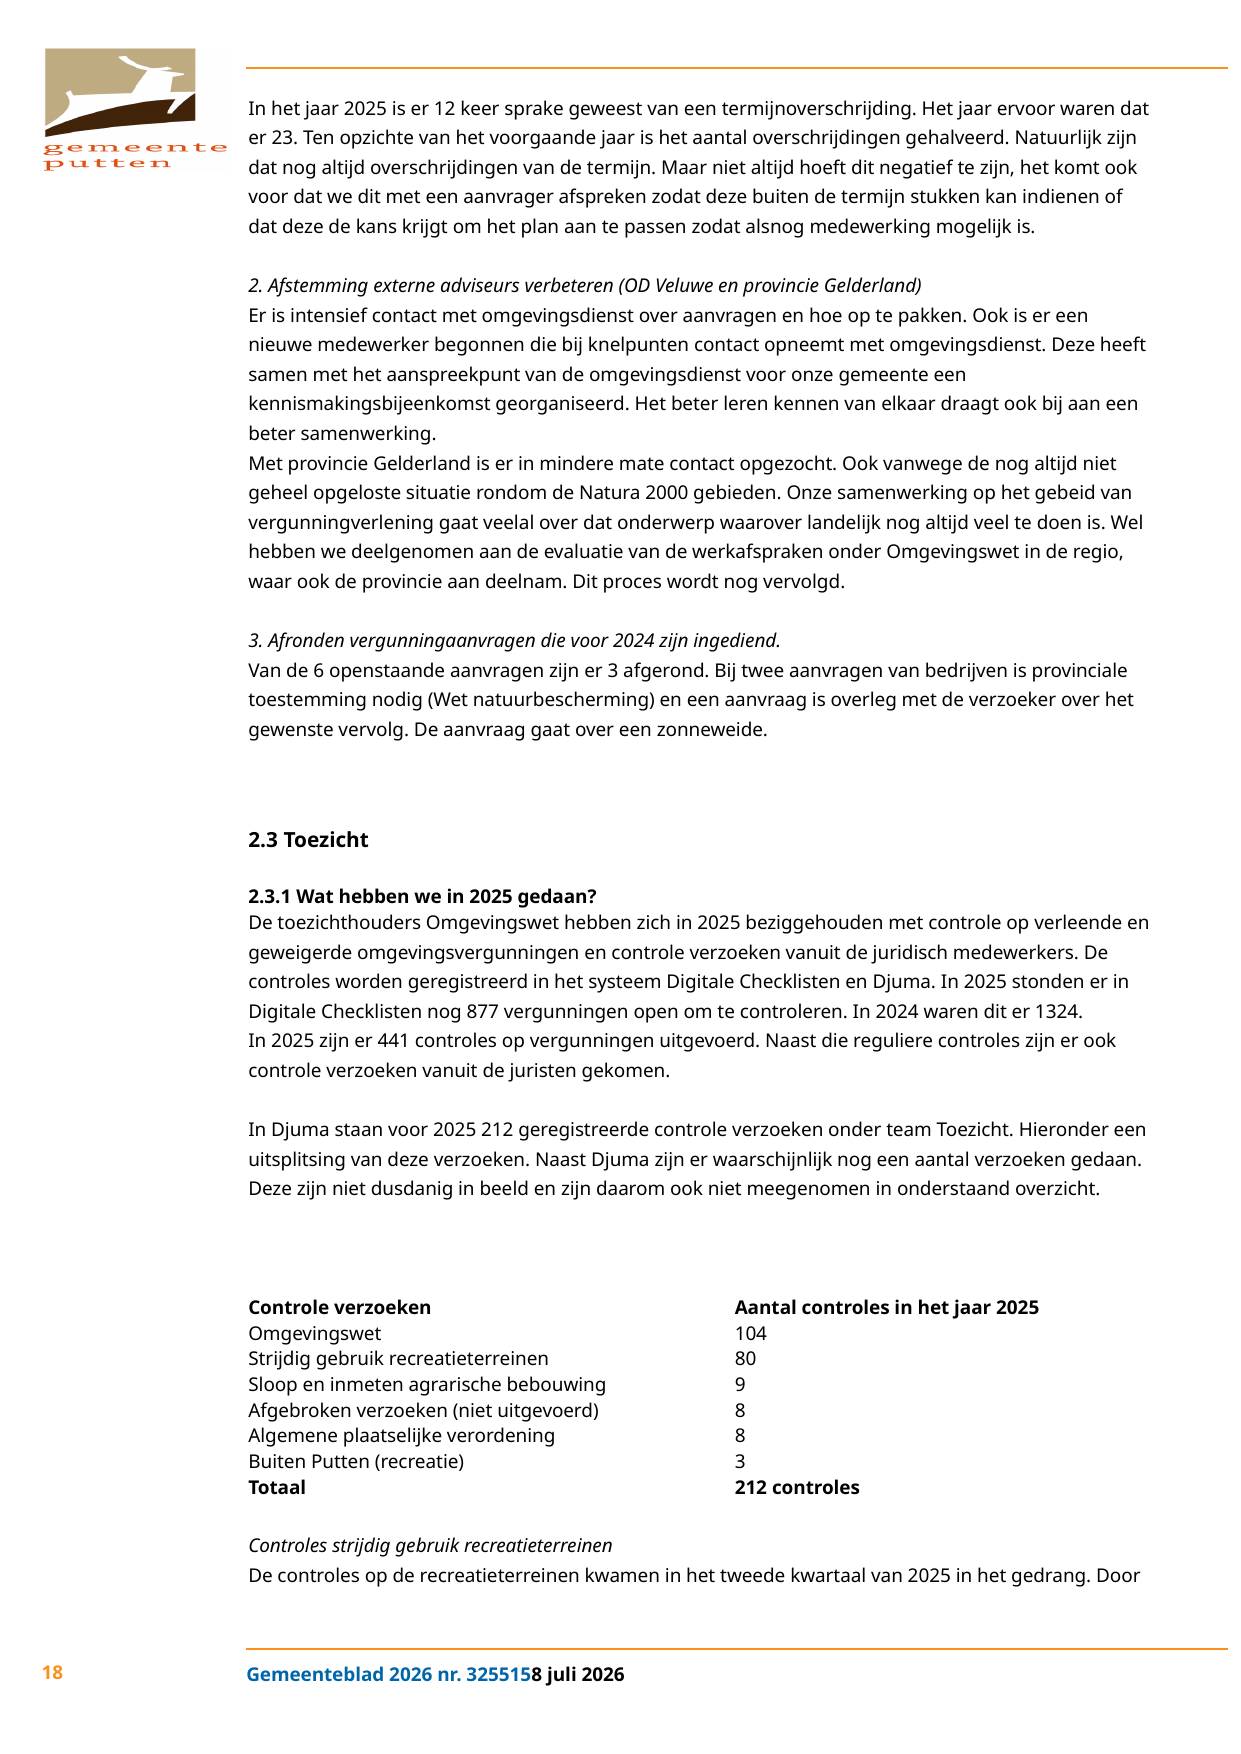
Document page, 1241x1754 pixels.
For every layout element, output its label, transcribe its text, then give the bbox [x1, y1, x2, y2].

table_cell 8 [735, 1397, 1152, 1423]
text In 2025 zijn er 441 controles op vergunningen uitgevoerd. Naast die reguliere controles zijn er ook controle verzoeken vanuit de juristen gekomen. [248, 1028, 1152, 1083]
text Van de 6 openstaande aanvragen zijn er 3 afgerond. Bij twee aanvragen van bedrijven is provinciale toestemming nodig (Wet natuurbescherming) en een aanvraag is overleg met de verzoeker over het gewenste vervolg. De aanvraag gaat over een zonneweide. [248, 657, 1152, 742]
text In Djuma staan voor 2025 212 geregistreerde controle verzoeken onder team Toezicht. Hieronder een uitsplitsing van deze verzoeken. Naast Djuma zijn er waarschijnlijk nog een aantal verzoeken gedaan. Deze zijn niet dusdanig in beeld en zijn daarom ook niet meegenomen in onderstaand overzicht. [248, 1116, 1152, 1201]
text In het jaar 2025 is er 12 keer sprake geweest van een termijnoverschrijding. Het jaar ervoor waren dat er 23. Ten opzichte van het voorgaande jaar is het aantal overschrijdingen gehalveerd. Natuurlijk zijn dat nog altijd overschrijdingen van de termijn. Maar niet altijd hoeft dit negatief te zijn, het komt ook voor dat we dit met een aanvrager afspreken zodat deze buiten de termijn stukken kan indienen of dat deze de kans krijgt om het plan aan te passen zodat alsnog medewerking mogelijk is. [248, 95, 1152, 239]
text Met provincie Gelderland is er in mindere mate contact opgezocht. Ook vanwege de nog altijd niet geheel opgeloste situatie rondom de Natura 2000 gebieden. Onze samenwerking op het gebeid van vergunningverlening gaat veelal over dat onderwerp waarover landelijk nog altijd veel te doen is. Wel hebben we deelgenomen aan de evaluatie van de werkafspraken onder Omgevingswet in de regio, waar ook de provincie aan deelnam. Dit proces wordt nog vervolgd. [248, 450, 1152, 594]
table_cell Algemene plaatselijke verordening [248, 1423, 734, 1448]
table_cell 8 [735, 1423, 1152, 1448]
text 2. Afstemming externe adviseurs verbeteren (OD Veluwe en provincie Gelderland) [248, 272, 1152, 298]
picture [41, 47, 231, 172]
text De toezichthouders Omgevingswet hebben zich in 2025 beziggehouden met controle op verleende en geweigerde omgevingsvergunningen en controle verzoeken vanuit de juridisch medewerkers. De controles worden geregistreerd in het systeem Digitale Checklisten en Djuma. In 2025 stonden er in Digitale Checklisten nog 877 vergunningen open om te controleren. In 2024 waren dit er 1324. [248, 909, 1152, 1024]
text Er is intensief contact met omgevingsdienst over aanvragen en hoe op te pakken. Ook is er een nieuwe medewerker begonnen die bij knelpunten contact opneemt met omgevingsdienst. Deze heeft samen met het aanspreekpunt van de omgevingsdienst voor onze gemeente een kennismakingsbijeenkomst georganiseerd. Het beter leren kennen van elkaar draagt ook bij aan een beter samenwerking. [248, 302, 1152, 446]
table_cell 80 [735, 1346, 1152, 1371]
table_cell Sloop en inmeten agrarische bebouwing [248, 1371, 734, 1397]
text Controles strijdig gebruik recreatieterreinen [248, 1533, 1152, 1558]
table_cell 104 [735, 1320, 1152, 1346]
table_cell 212 controles [735, 1474, 1152, 1500]
table_cell Omgevingswet [248, 1320, 734, 1346]
table_cell Afgebroken verzoeken (niet uitgevoerd) [248, 1397, 734, 1423]
text 2.3 Toezicht [248, 826, 1152, 854]
text 2.3.1 Wat hebben we in 2025 gedaan? [248, 884, 1152, 909]
text De controles op de recreatieterreinen kwamen in het tweede kwartaal van 2025 in het gedrang. Door [248, 1562, 1152, 1588]
table_cell Strijdig gebruik recreatieterreinen [248, 1346, 734, 1371]
table_header Controle verzoeken [248, 1294, 734, 1320]
table_cell Totaal [248, 1474, 734, 1500]
table_cell 3 [735, 1449, 1152, 1474]
table_header Aantal controles in het jaar 2025 [735, 1294, 1152, 1320]
table_cell 9 [735, 1371, 1152, 1397]
table_cell Buiten Putten (recreatie) [248, 1449, 734, 1474]
text 3. Afronden vergunningaanvragen die voor 2024 zijn ingediend. [248, 627, 1152, 653]
